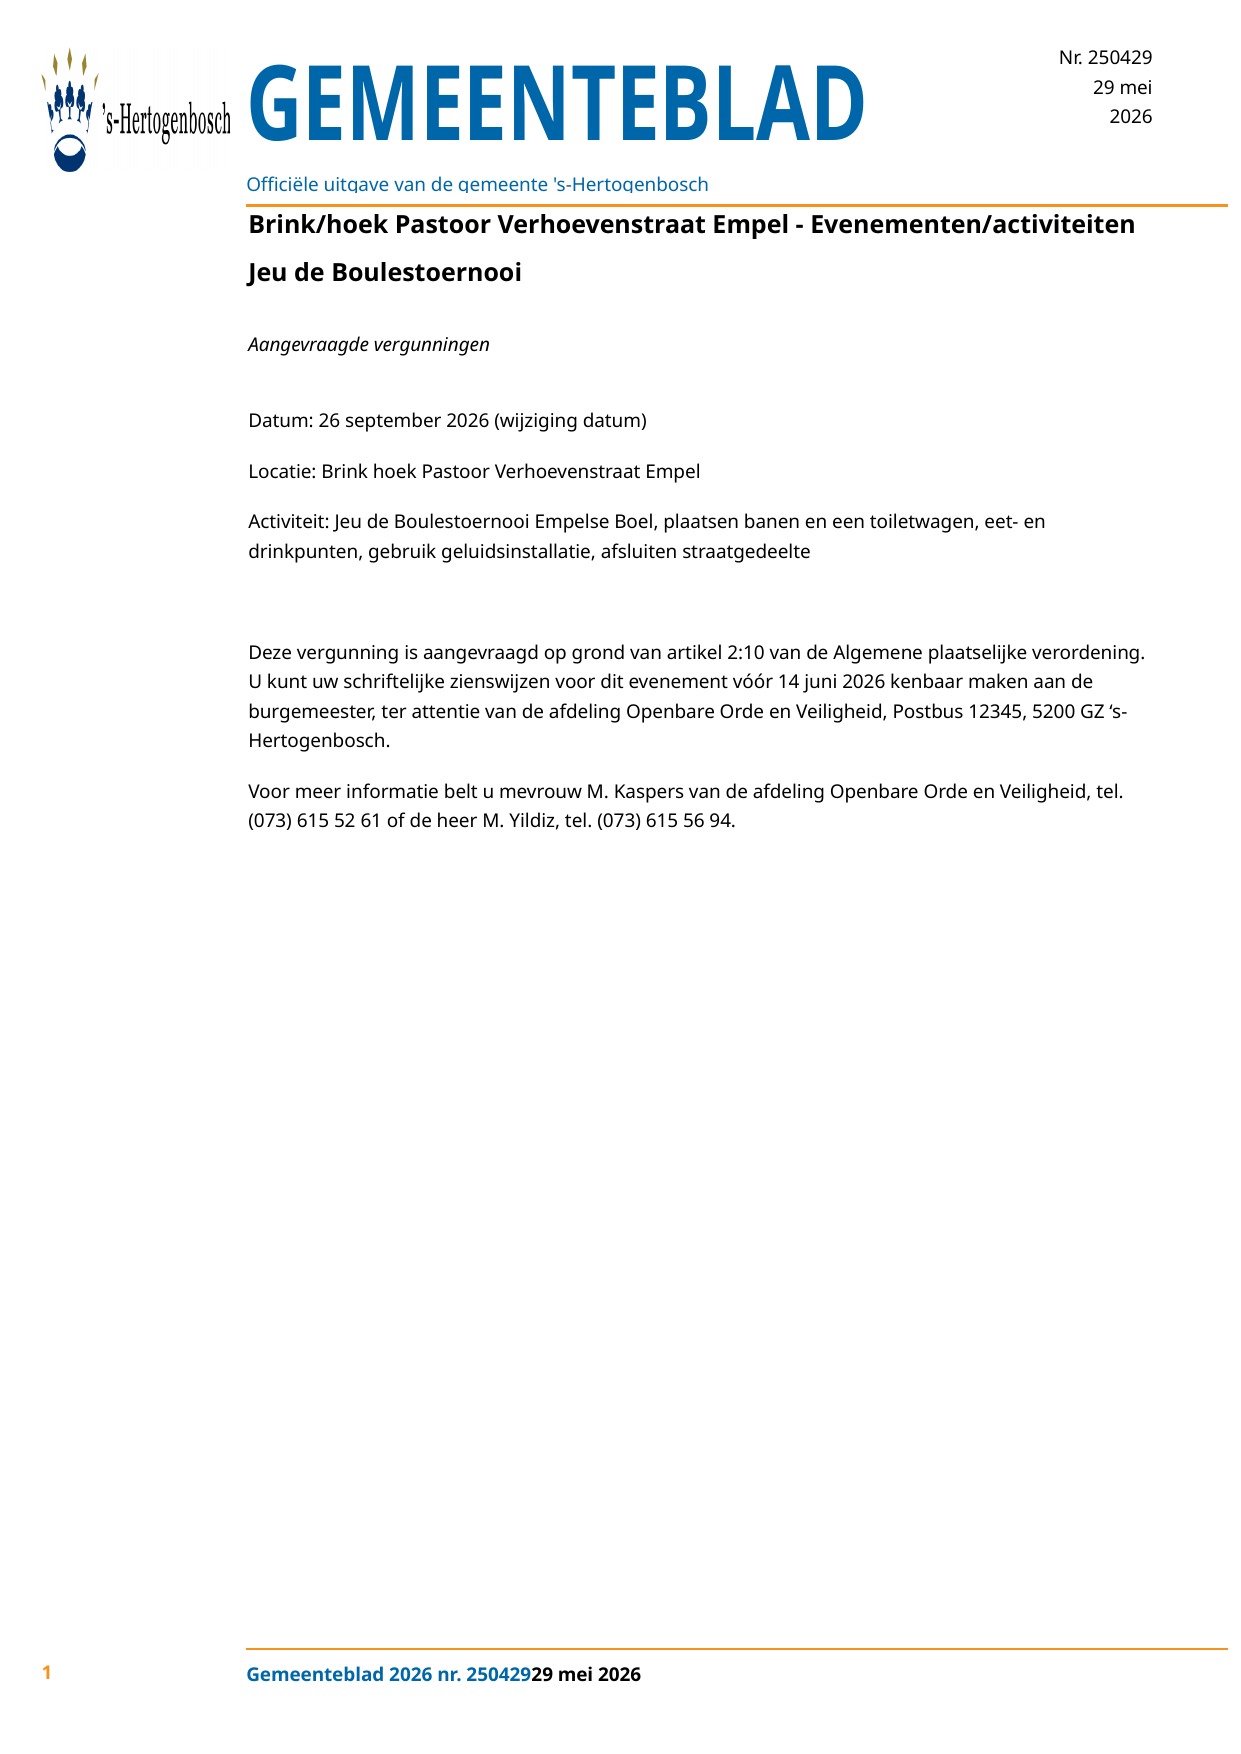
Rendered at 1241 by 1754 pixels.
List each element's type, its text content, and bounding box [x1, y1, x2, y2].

text Datum: 26 september 2026 (wijziging datum) [248, 408, 1152, 433]
picture [41, 47, 231, 172]
text Locatie: Brink hoek Pastoor Verhoevenstraat Empel [248, 458, 1152, 484]
text Aangevraagde vergunningen [248, 331, 1152, 357]
text Brink/hoek Pastoor Verhoevenstraat Empel - Evenementen/activiteiten Jeu de Boulestoernooi [248, 207, 1152, 288]
text Activiteit: Jeu de Boulestoernooi Empelse Boel, plaatsen banen en een toiletwagen, eet- en drinkpunten, gebruik geluidsinstallatie, afsluiten straatgedeelte [248, 508, 1152, 564]
text Voor meer informatie belt u mevrouw M. Kaspers van de afdeling Openbare Orde en Veiligheid, tel. (073) 615 52 61 of de heer M. Yildiz, tel. (073) 615 56 94. [248, 778, 1152, 833]
text Deze vergunning is aangevraagd op grond van artikel 2:10 van de Algemene plaatselijke verordening. U kunt uw schriftelijke zienswijzen voor dit evenement vóór 14 juni 2026 kenbaar maken aan de burgemeester, ter attentie van de afdeling Openbare Orde en Veiligheid, Postbus 12345, 5200 GZ ‘s-Hertogenbosch. [248, 639, 1152, 753]
